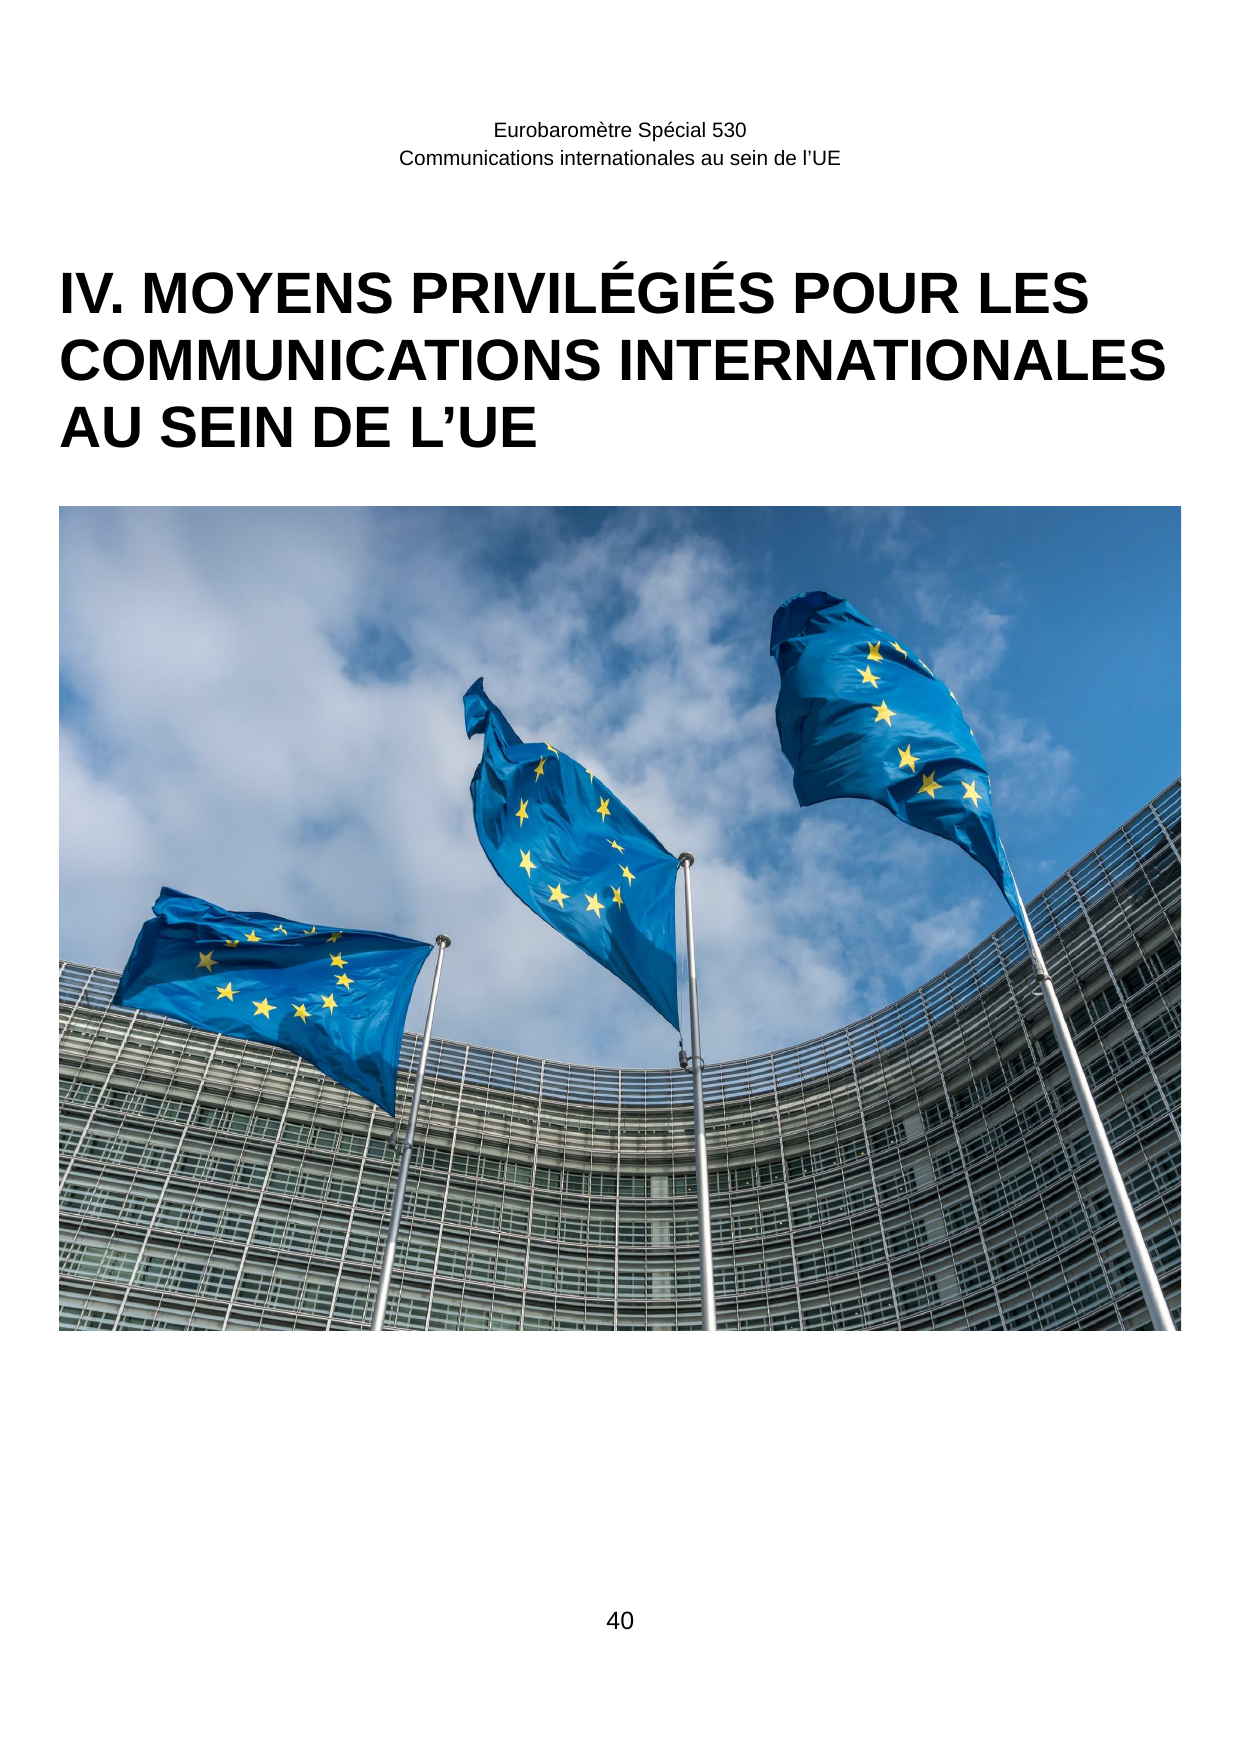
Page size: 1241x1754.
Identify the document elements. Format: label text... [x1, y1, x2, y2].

picture [59, 506, 1182, 1331]
subtitle IV. MOYENS PRIVILÉGIÉS POUR LES COMMUNICATIONS INTERNATIONALES AU SEIN DE L’UE [59, 259, 1181, 460]
